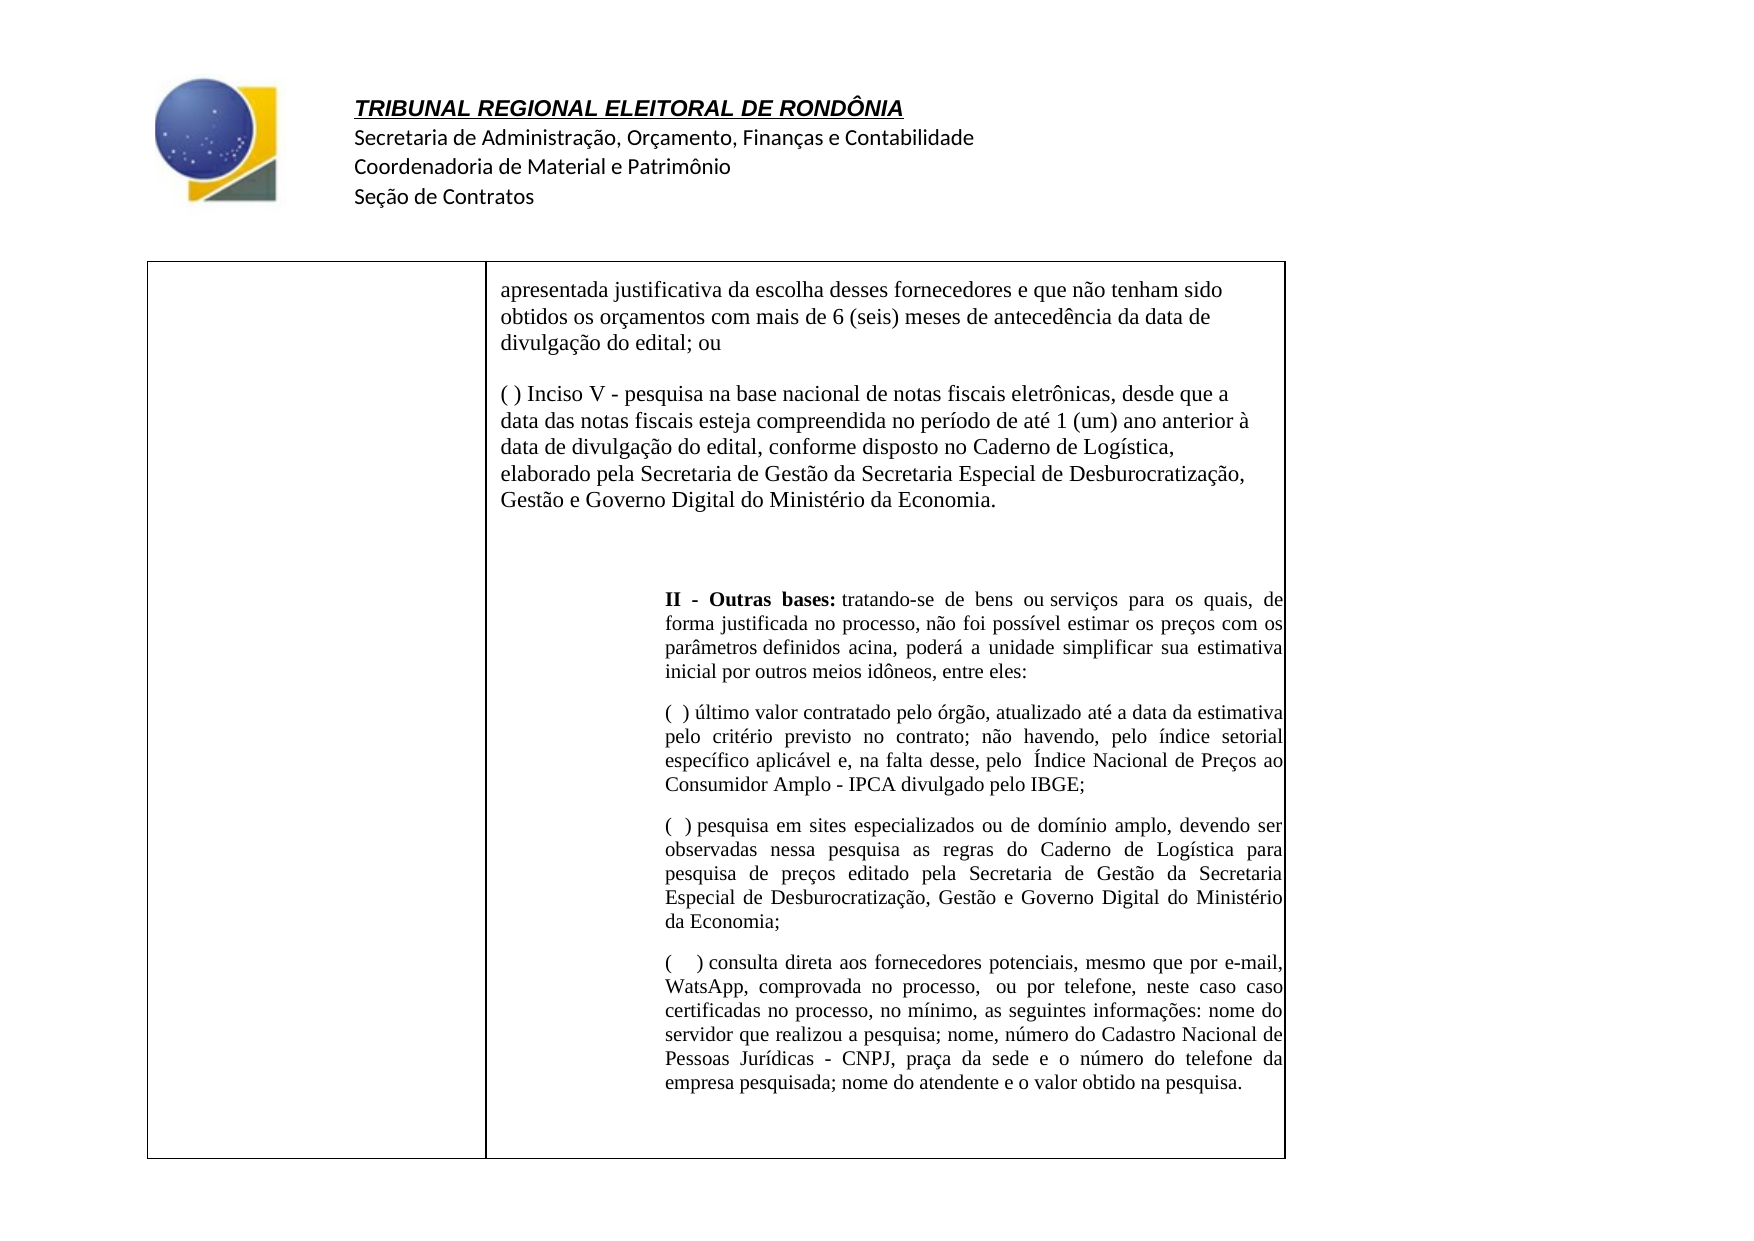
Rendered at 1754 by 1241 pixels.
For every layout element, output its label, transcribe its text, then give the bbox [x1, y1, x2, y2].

table_cell apresentada justificativa da escolha desses fornecedores e que não tenham sido obtidos os orçamentos com mais de 6 (seis) meses de antecedência da data de divulgação do edital; ou ( ) Inciso V - pesquisa na base nacional de notas fiscais eletrônicas, desde que a data das notas fiscais esteja compreendida no período de até 1 (um) ano anterior à data de divulgação do edital, conforme disposto no Caderno de Logística, elaborado pela Secretaria de Gestão da Secretaria Especial de Desburocratização, Gestão e Governo Digital do Ministério da Economia. II - Outras bases: tratando-se de bens ou serviços para os quais, de forma justificada no processo, não foi possível estimar os preços com os parâmetros definidos acina, poderá a unidade simplificar sua estimativa inicial por outros meios idôneos, entre eles: ( ) último valor contratado pelo órgão, atualizado até a data da estimativa pelo critério previsto no contrato; não havendo, pelo índice setorial específico aplicável e, na falta desse, pelo Índice Nacional de Preços ao Consumidor Amplo - IPCA divulgado pelo IBGE; ( ) pesquisa em sites especializados ou de domínio amplo, devendo ser observadas nessa pesquisa as regras do Caderno de Logística para pesquisa de preços editado pela Secretaria de Gestão da Secretaria Especial de Desburocratização, Gestão e Governo Digital do Ministério da Economia; ( ) consulta direta aos fornecedores potenciais, mesmo que por e-mail, WatsApp, comprovada no processo, ou por telefone, neste caso caso certificadas no processo, no mínimo, as seguintes informações: nome do servidor que realizou a pesquisa; nome, número do Cadastro Nacional de Pessoas Jurídicas - CNPJ, praça da sede e o número do telefone da empresa pesquisada; nome do atendente e o valor obtido na pesquisa. [487, 262, 1284, 1158]
table_cell [148, 262, 485, 1158]
